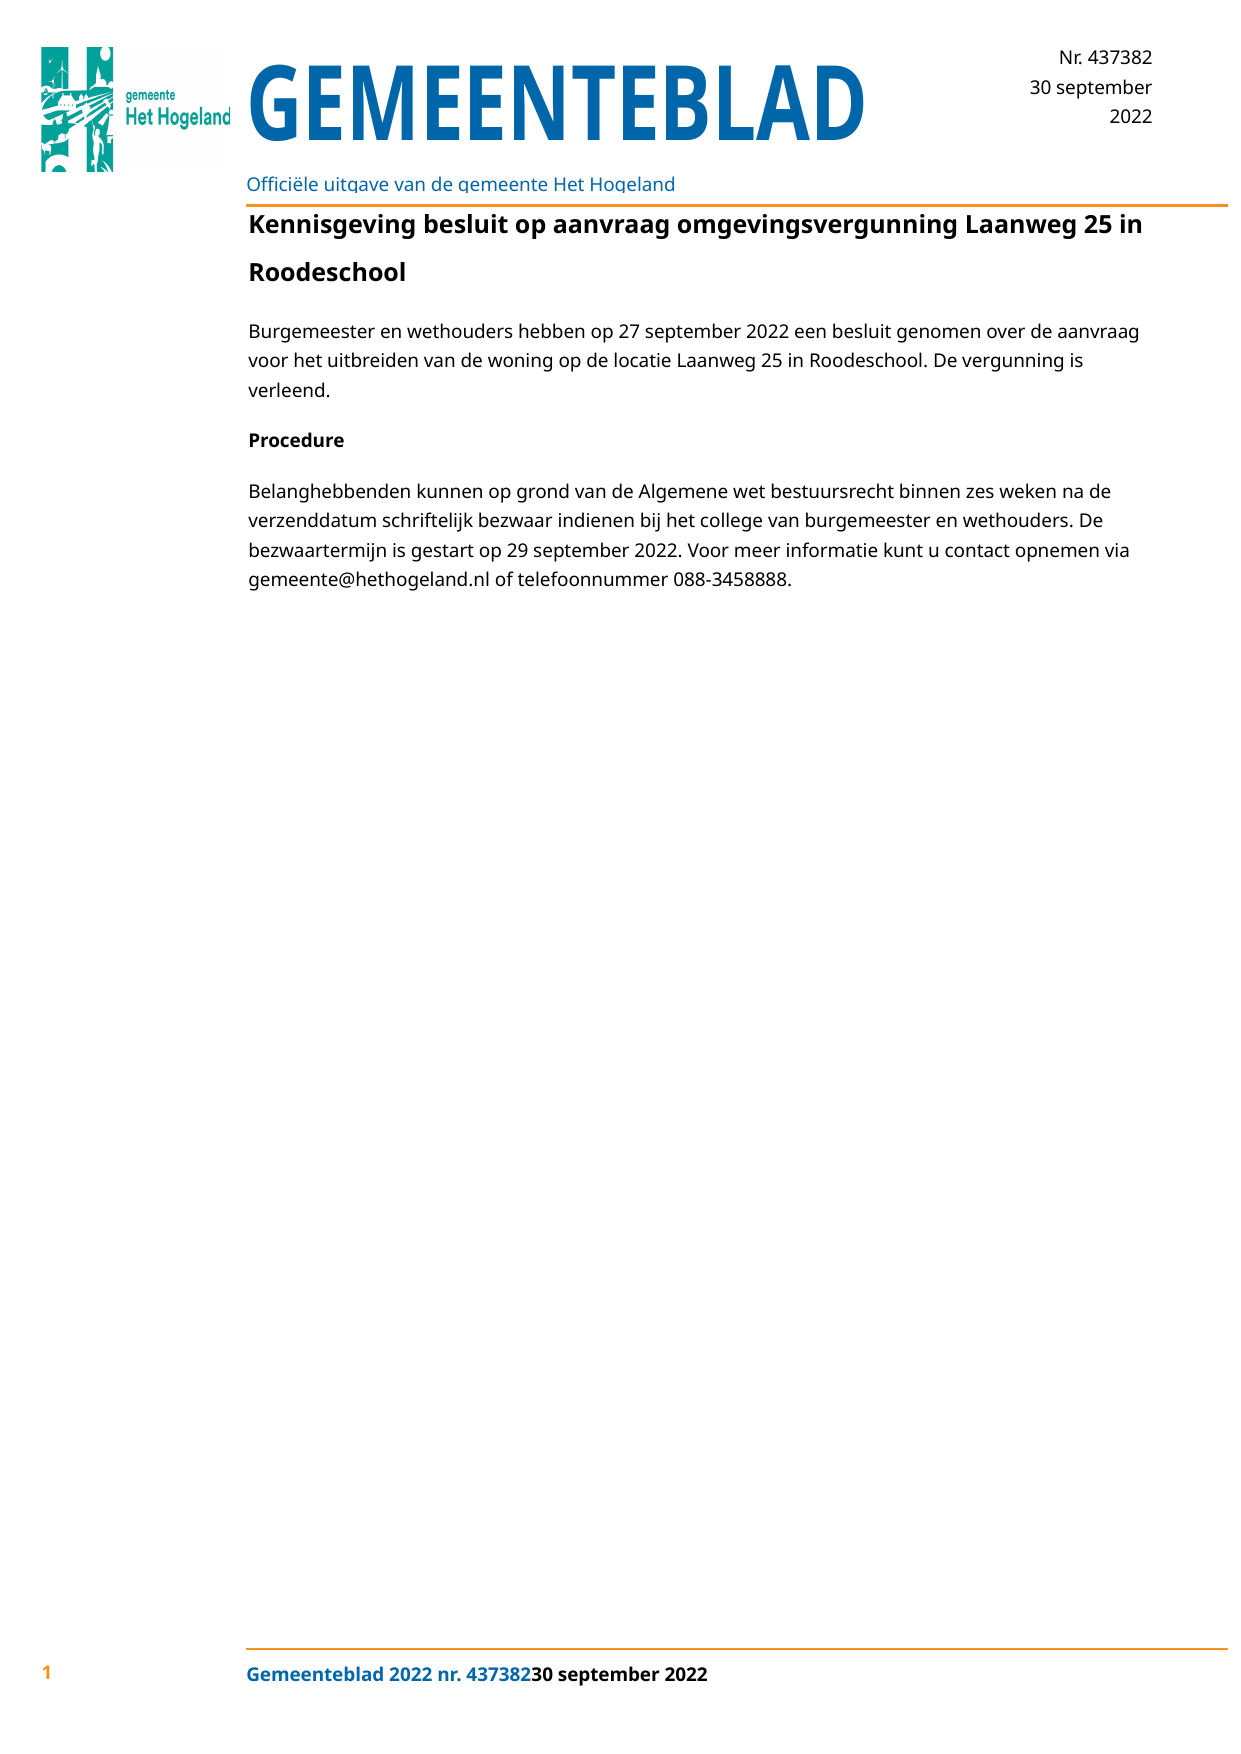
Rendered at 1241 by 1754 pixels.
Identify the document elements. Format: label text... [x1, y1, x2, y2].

picture [41, 47, 231, 172]
text Belanghebbenden kunnen op grond van de Algemene wet bestuursrecht binnen zes weken na de verzenddatum schriftelijk bezwaar indienen bij het college van burgemeester en wethouders. De bezwaartermijn is gestart op 29 september 2022. Voor meer informatie kunt u contact opnemen via gemeente@hethogeland.nl of telefoonnummer 088-3458888. [248, 478, 1152, 592]
text Burgemeester en wethouders hebben op 27 september 2022 een besluit genomen over de aanvraag voor het uitbreiden van de woning op de locatie Laanweg 25 in Roodeschool. De vergunning is verleend. [248, 318, 1152, 403]
text Procedure [248, 427, 1152, 453]
text Kennisgeving besluit op aanvraag omgevingsvergunning Laanweg 25 in Roodeschool [248, 207, 1152, 288]
